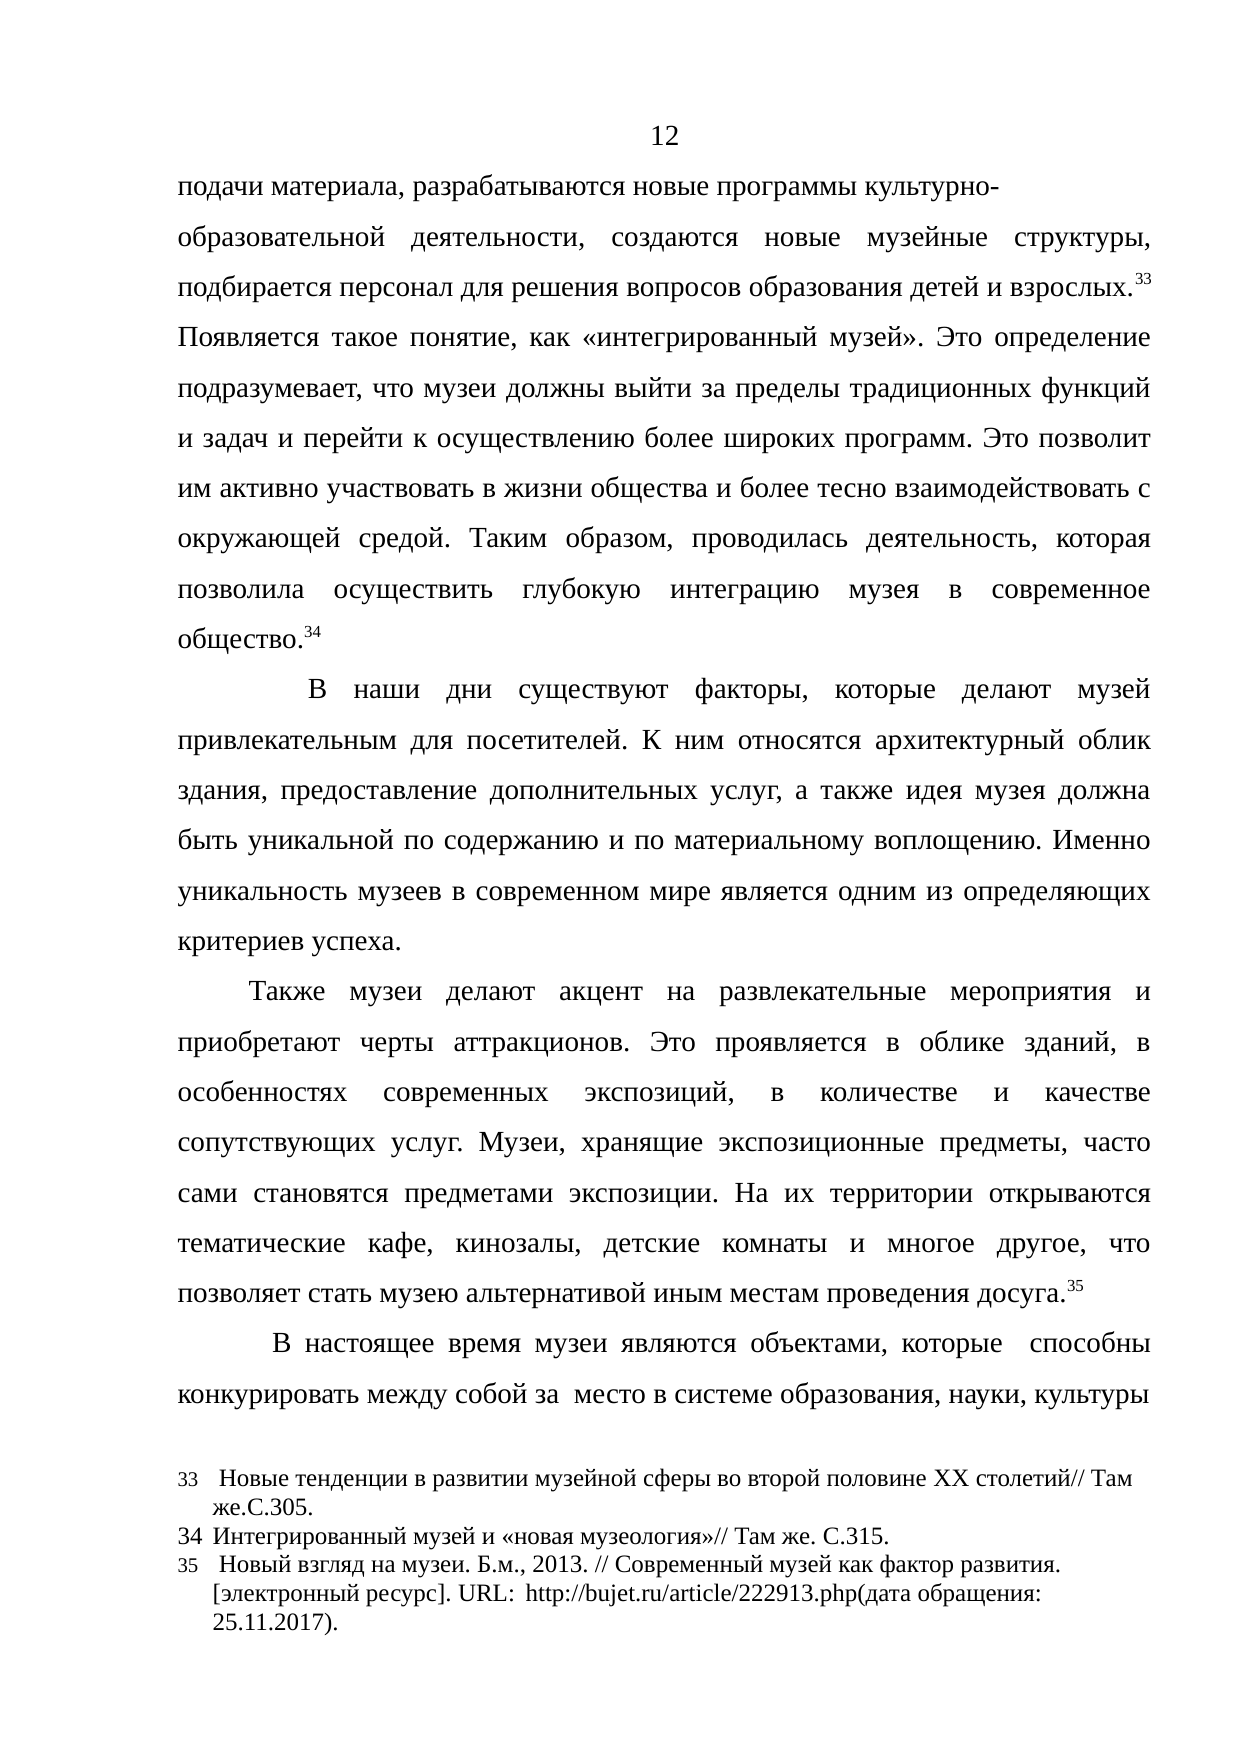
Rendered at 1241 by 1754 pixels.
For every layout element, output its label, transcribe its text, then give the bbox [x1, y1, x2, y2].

text образовательной деятельности, создаются новые музейные структуры, подбирается персонал для решения вопросов образования детей и взрослых. Появляется такое понятие, как «интегрированный музей». Это определение подразумевает, что музеи должны выйти за пределы традиционных функций и задач и перейти к осуществлению более широких программ. Это позволит им активно участвовать в жизни общества и более тесно взаимодействовать с окружающей средой. Таким образом, проводилась деятельность, которая позволила осуществить глубокую интеграцию музея в современное общество. [177, 219, 1152, 655]
text Интегрированный музей и «новая музеология»// Там же. С.315. [177, 1521, 1152, 1549]
text Новые тенденции в развитии музейной сферы во второй половине XX столетий// Там же.С.305. [177, 1463, 1152, 1521]
text Также музеи делают акцент на развлекательные мероприятия и приобретают черты аттракционов. Это проявляется в облике зданий, в особенностях современных экспозиций, в количестве и качестве сопутствующих услуг. Музеи, хранящие экспозиционные предметы, часто сами становятся предметами экспозиции. На их территории открываются тематические кафе, кинозалы, детские комнаты и многое другое, что позволяет стать музею альтернативой иным местам проведения досуга. [177, 973, 1152, 1309]
text В настоящее время музеи являются объектами, которые способны конкурировать между собой за место в системе образования, науки, культуры [177, 1326, 1152, 1409]
text 12 [177, 118, 1152, 152]
text В наши дни существуют факторы, которые делают музей привлекательным для посетителей. К ним относятся архитектурный облик здания, предоставление дополнительных услуг, а также идея музея должна быть уникальной по содержанию и по материальному воплощению. Именно уникальность музеев в современном мире является одним из определяющих критериев успеха. [177, 672, 1152, 957]
text подачи материала, разрабатываются новые программы культурно- [177, 168, 1152, 202]
text Новый взгляд на музеи. Б.м., 2013. // Современный музей как фактор развития.[электронный ресурс]. URL: http://bujet.ru/article/222913.php(дата обращения: 25.11.2017). [177, 1549, 1152, 1636]
